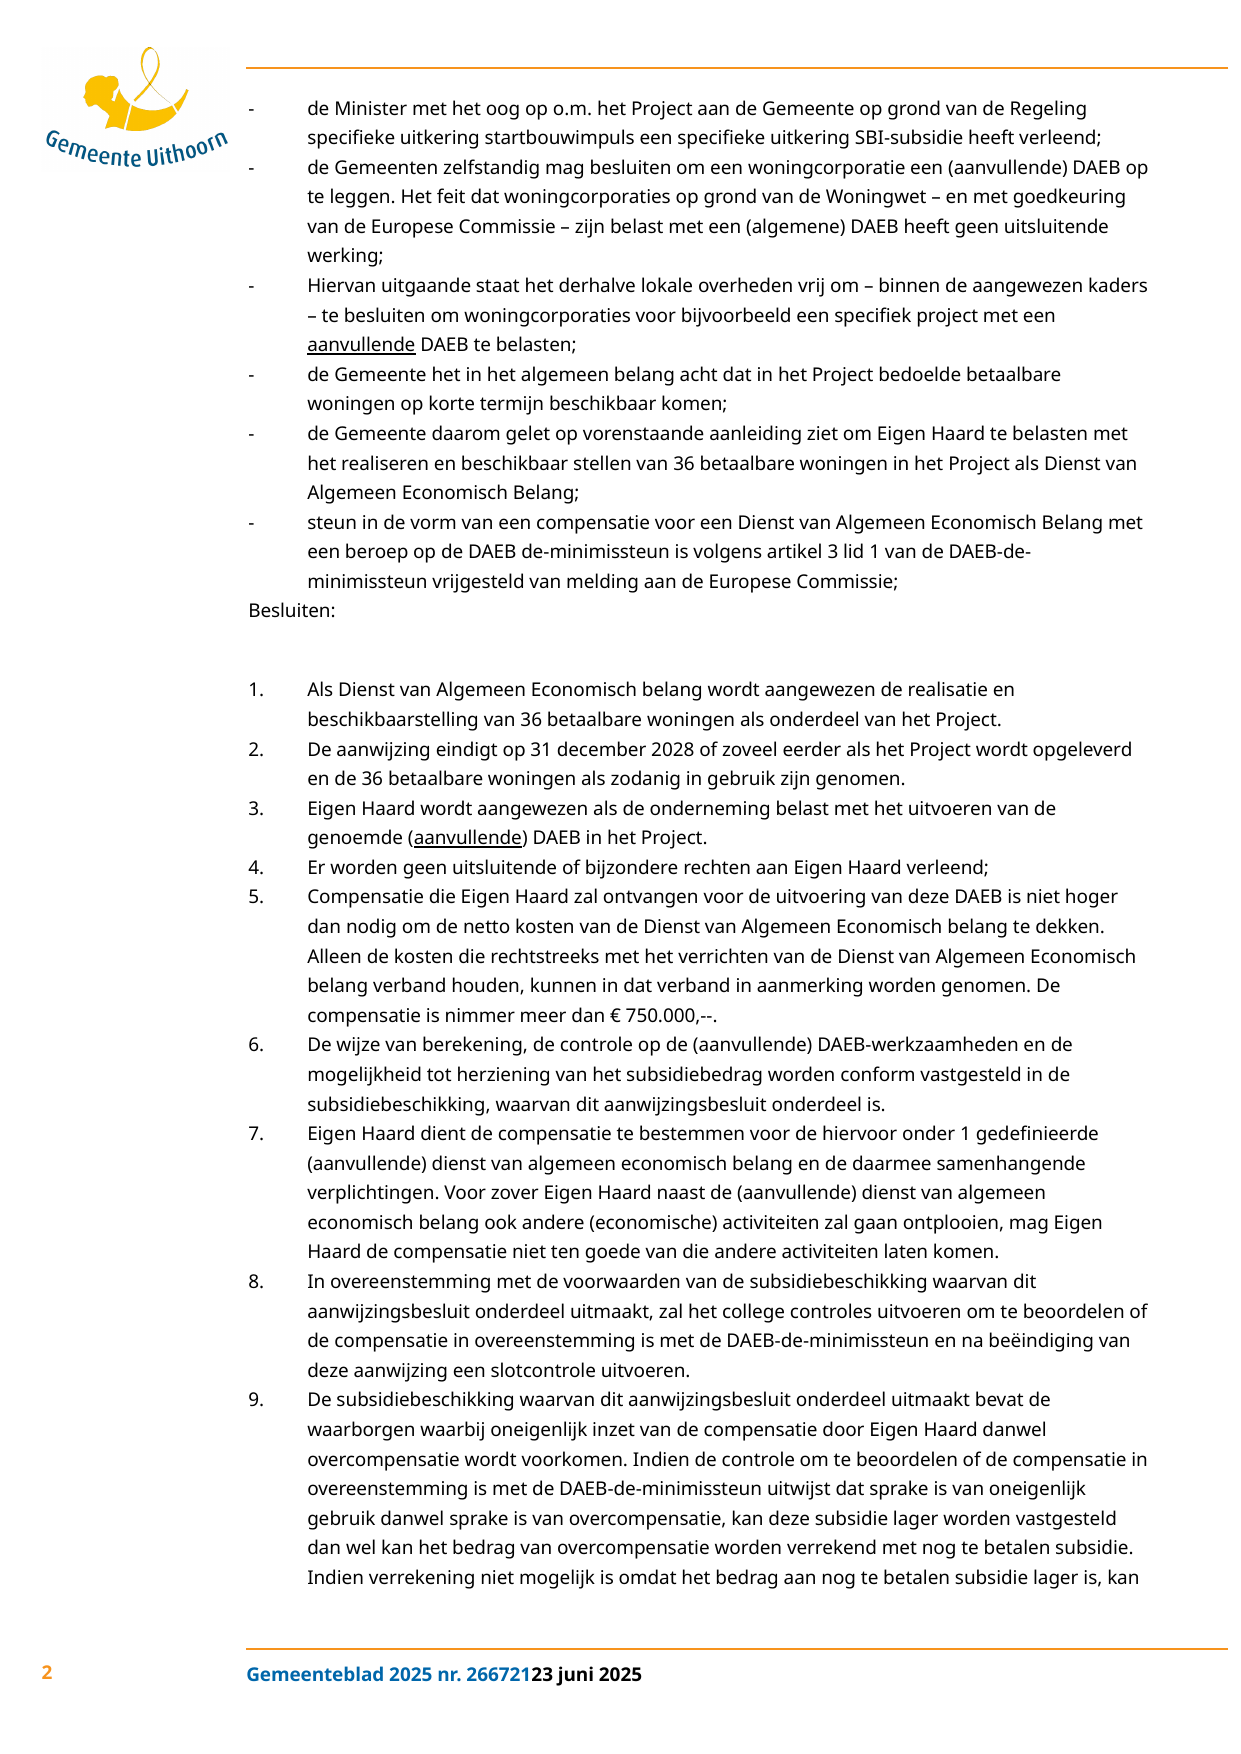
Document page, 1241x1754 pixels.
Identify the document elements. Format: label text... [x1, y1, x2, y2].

list steun in de vorm van een compensatie voor een Dienst van Algemeen Economisch Belang met een beroep op de DAEB de-minimissteun is volgens artikel 3 lid 1 van de DAEB-de-minimissteun vrijgesteld van melding aan de Europese Commissie; [248, 509, 1152, 594]
text Besluiten: [248, 598, 1152, 623]
list De subsidiebeschikking waarvan dit aanwijzingsbesluit onderdeel uitmaakt bevat de waarborgen waarbij oneigenlijk inzet van de compensatie door Eigen Haard danwel overcompensatie wordt voorkomen. Indien de controle om te beoordelen of de compensatie in overeenstemming is met de DAEB-de-minimissteun uitwijst dat sprake is van oneigenlijk gebruik danwel sprake is van overcompensatie, kan deze subsidie lager worden vastgesteld dan wel kan het bedrag van overcompensatie worden verrekend met nog te betalen subsidie. Indien verrekening niet mogelijk is omdat het bedrag aan nog te betalen subsidie lager is, kan [248, 1387, 1152, 1590]
list In overeenstemming met de voorwaarden van de subsidiebeschikking waarvan dit aanwijzingsbesluit onderdeel uitmaakt, zal het college controles uitvoeren om te beoordelen of de compensatie in overeenstemming is met de DAEB-de-minimissteun en na beëindiging van deze aanwijzing een slotcontrole uitvoeren. [248, 1268, 1152, 1383]
list De wijze van berekening, de controle op de (aanvullende) DAEB-werkzaamheden en de mogelijkheid tot herziening van het subsidiebedrag worden conform vastgesteld in de subsidiebeschikking, waarvan dit aanwijzingsbesluit onderdeel is. [248, 1032, 1152, 1116]
list Eigen Haard wordt aangewezen als de onderneming belast met het uitvoeren van de genoemde (aanvullende) DAEB in het Project. [248, 795, 1152, 850]
list de Gemeenten zelfstandig mag besluiten om een woningcorporatie een (aanvullende) DAEB op te leggen. Het feit dat woningcorporaties op grond van de Woningwet – en met goedkeuring van de Europese Commissie – zijn belast met een (algemene) DAEB heeft geen uitsluitende werking; [248, 154, 1152, 268]
picture [41, 47, 231, 172]
list Compensatie die Eigen Haard zal ontvangen voor de uitvoering van deze DAEB is niet hoger dan nodig om de netto kosten van de Dienst van Algemeen Economisch belang te dekken. Alleen de kosten die rechtstreeks met het verrichten van de Dienst van Algemeen Economisch belang verband houden, kunnen in dat verband in aanmerking worden genomen. De compensatie is nimmer meer dan € 750.000,--. [248, 884, 1152, 1028]
list Eigen Haard dient de compensatie te bestemmen voor de hiervoor onder 1 gedefinieerde (aanvullende) dienst van algemeen economisch belang en de daarmee samenhangende verplichtingen. Voor zover Eigen Haard naast de (aanvullende) dienst van algemeen economisch belang ook andere (economische) activiteiten zal gaan ontplooien, mag Eigen Haard de compensatie niet ten goede van die andere activiteiten laten komen. [248, 1120, 1152, 1264]
list de Gemeente daarom gelet op vorenstaande aanleiding ziet om Eigen Haard te belasten met het realiseren en beschikbaar stellen van 36 betaalbare woningen in het Project als Dienst van Algemeen Economisch Belang; [248, 420, 1152, 505]
list de Minister met het oog op o.m. het Project aan de Gemeente op grond van de Regeling specifieke uitkering startbouwimpuls een specifieke uitkering SBI-subsidie heeft verleend; [248, 95, 1152, 150]
list De aanwijzing eindigt op 31 december 2028 of zoveel eerder als het Project wordt opgeleverd en de 36 betaalbare woningen als zodanig in gebruik zijn genomen. [248, 736, 1152, 791]
list de Gemeente het in het algemeen belang acht dat in het Project bedoelde betaalbare woningen op korte termijn beschikbaar komen; [248, 361, 1152, 416]
list Hiervan uitgaande staat het derhalve lokale overheden vrij om – binnen de aangewezen kaders – te besluiten om woningcorporaties voor bijvoorbeeld een specifiek project met een aanvullende DAEB te belasten; [248, 272, 1152, 357]
list Er worden geen uitsluitende of bijzondere rechten aan Eigen Haard verleend; [248, 854, 1152, 880]
list Als Dienst van Algemeen Economisch belang wordt aangewezen de realisatie en beschikbaarstelling van 36 betaalbare woningen als onderdeel van het Project. [248, 677, 1152, 732]
